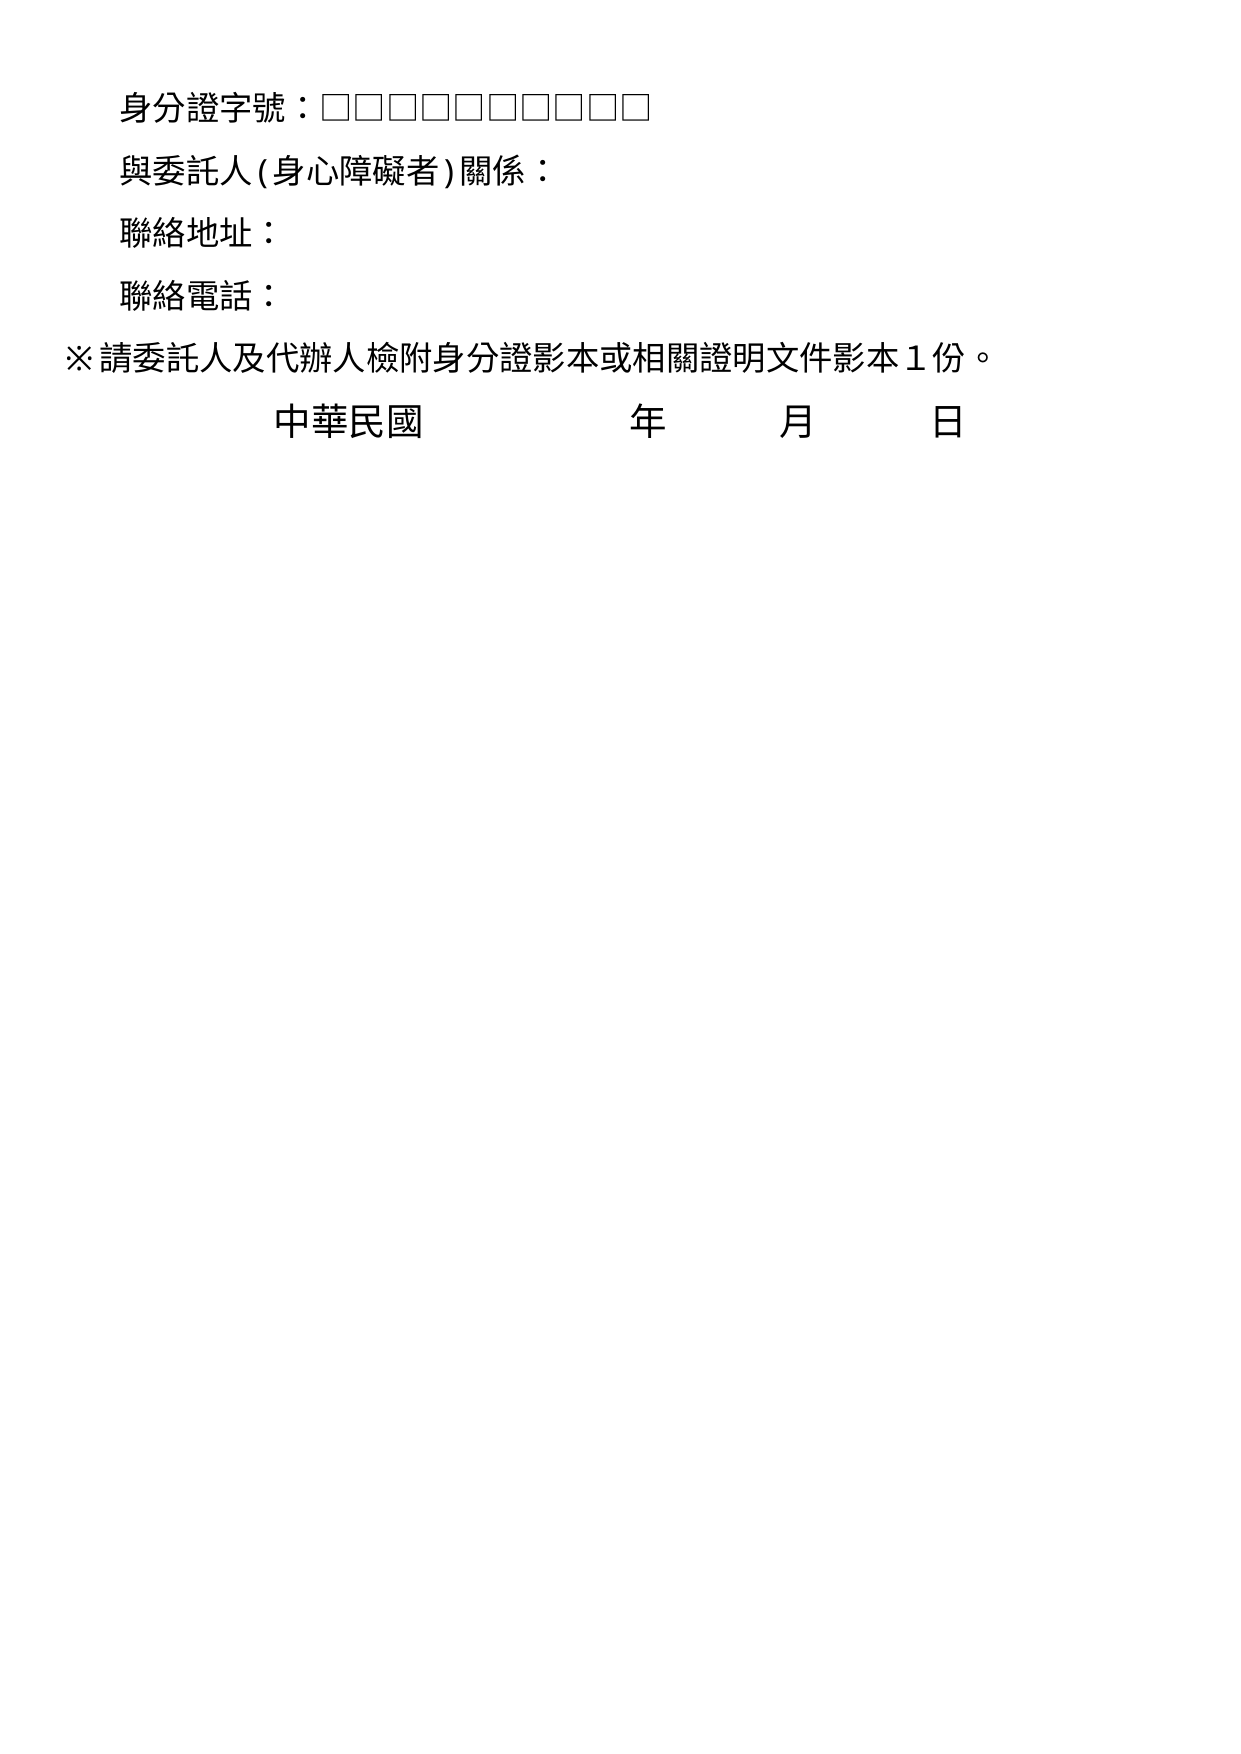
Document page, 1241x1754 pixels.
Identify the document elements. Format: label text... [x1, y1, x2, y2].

text 聯絡地址： [59, 189, 1181, 252]
text 中華民國 年月日 [59, 377, 1181, 439]
text 與委託人(身心障礙者)關係： [59, 127, 1181, 189]
text ※請委託人及代辦人檢附身分證影本或相關證明文件影本１份。 [59, 314, 1181, 377]
text 身分證字號：□□□□□□□□□□ [59, 64, 1181, 127]
text 聯絡電話： [59, 252, 1181, 314]
